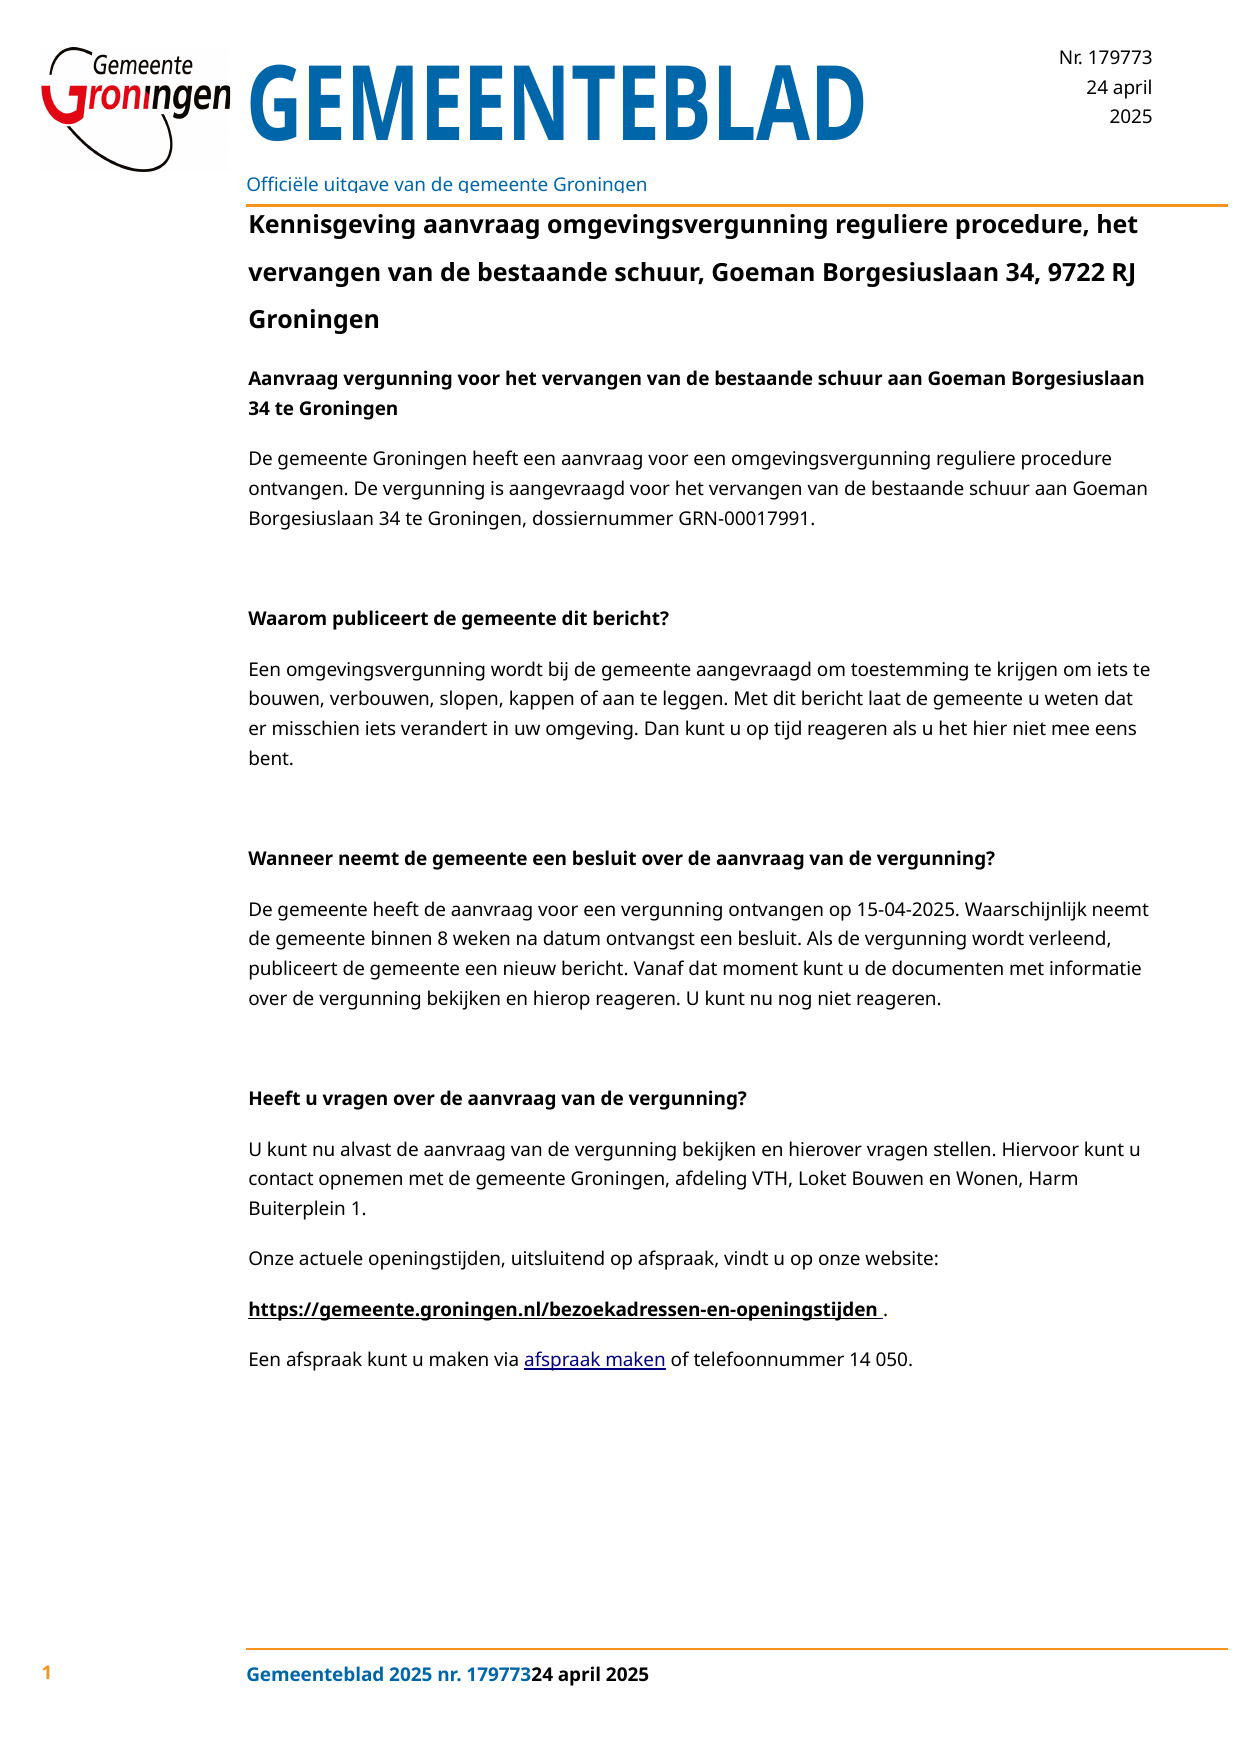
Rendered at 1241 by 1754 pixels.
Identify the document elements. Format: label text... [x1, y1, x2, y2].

text Wanneer neemt de gemeente een besluit over de aanvraag van de vergunning? [248, 846, 1152, 871]
text De gemeente heeft de aanvraag voor een vergunning ontvangen op 15-04-2025. Waarschijnlijk neemt de gemeente binnen 8 weken na datum ontvangst een besluit. Als de vergunning wordt verleend, publiceert de gemeente een nieuw bericht. Vanaf dat moment kunt u de documenten met informatie over de vergunning bekijken en hierop reageren. U kunt nu nog niet reageren. [248, 896, 1152, 1010]
text Waarom publiceert de gemeente dit bericht? [248, 606, 1152, 631]
text U kunt nu alvast de aanvraag van de vergunning bekijken en hierover vragen stellen. Hiervoor kunt u contact opnemen met de gemeente Groningen, afdeling VTH, Loket Bouwen en Wonen, Harm Buiterplein 1. [248, 1136, 1152, 1221]
text Kennisgeving aanvraag omgevingsvergunning reguliere procedure, het vervangen van de bestaande schuur, Goeman Borgesiuslaan 34, 9722 RJ Groningen [248, 207, 1152, 336]
text De gemeente Groningen heeft een aanvraag voor een omgevingsvergunning reguliere procedure ontvangen. De vergunning is aangevraagd voor het vervangen van de bestaande schuur aan Goeman Borgesiuslaan 34 te Groningen, dossiernummer GRN-00017991. [248, 446, 1152, 530]
text Heeft u vragen over de aanvraag van de vergunning? [248, 1086, 1152, 1111]
text Aanvraag vergunning voor het vervangen van de bestaande schuur aan Goeman Borgesiuslaan 34 te Groningen [248, 366, 1152, 421]
text Een afspraak kunt u maken via afspraak maken of telefoonnummer 14 050. [248, 1346, 1152, 1372]
text Onze actuele openingstijden, uitsluitend op afspraak, vindt u op onze website: [248, 1246, 1152, 1271]
picture [41, 47, 231, 172]
text Een omgevingsvergunning wordt bij de gemeente aangevraagd om toestemming te krijgen om iets te bouwen, verbouwen, slopen, kappen of aan te leggen. Met dit bericht laat de gemeente u weten dat er misschien iets verandert in uw omgeving. Dan kunt u op tijd reageren als u het hier niet mee eens bent. [248, 656, 1152, 770]
text https://gemeente.groningen.nl/bezoekadressen-en-openingstijden . [248, 1296, 1152, 1322]
